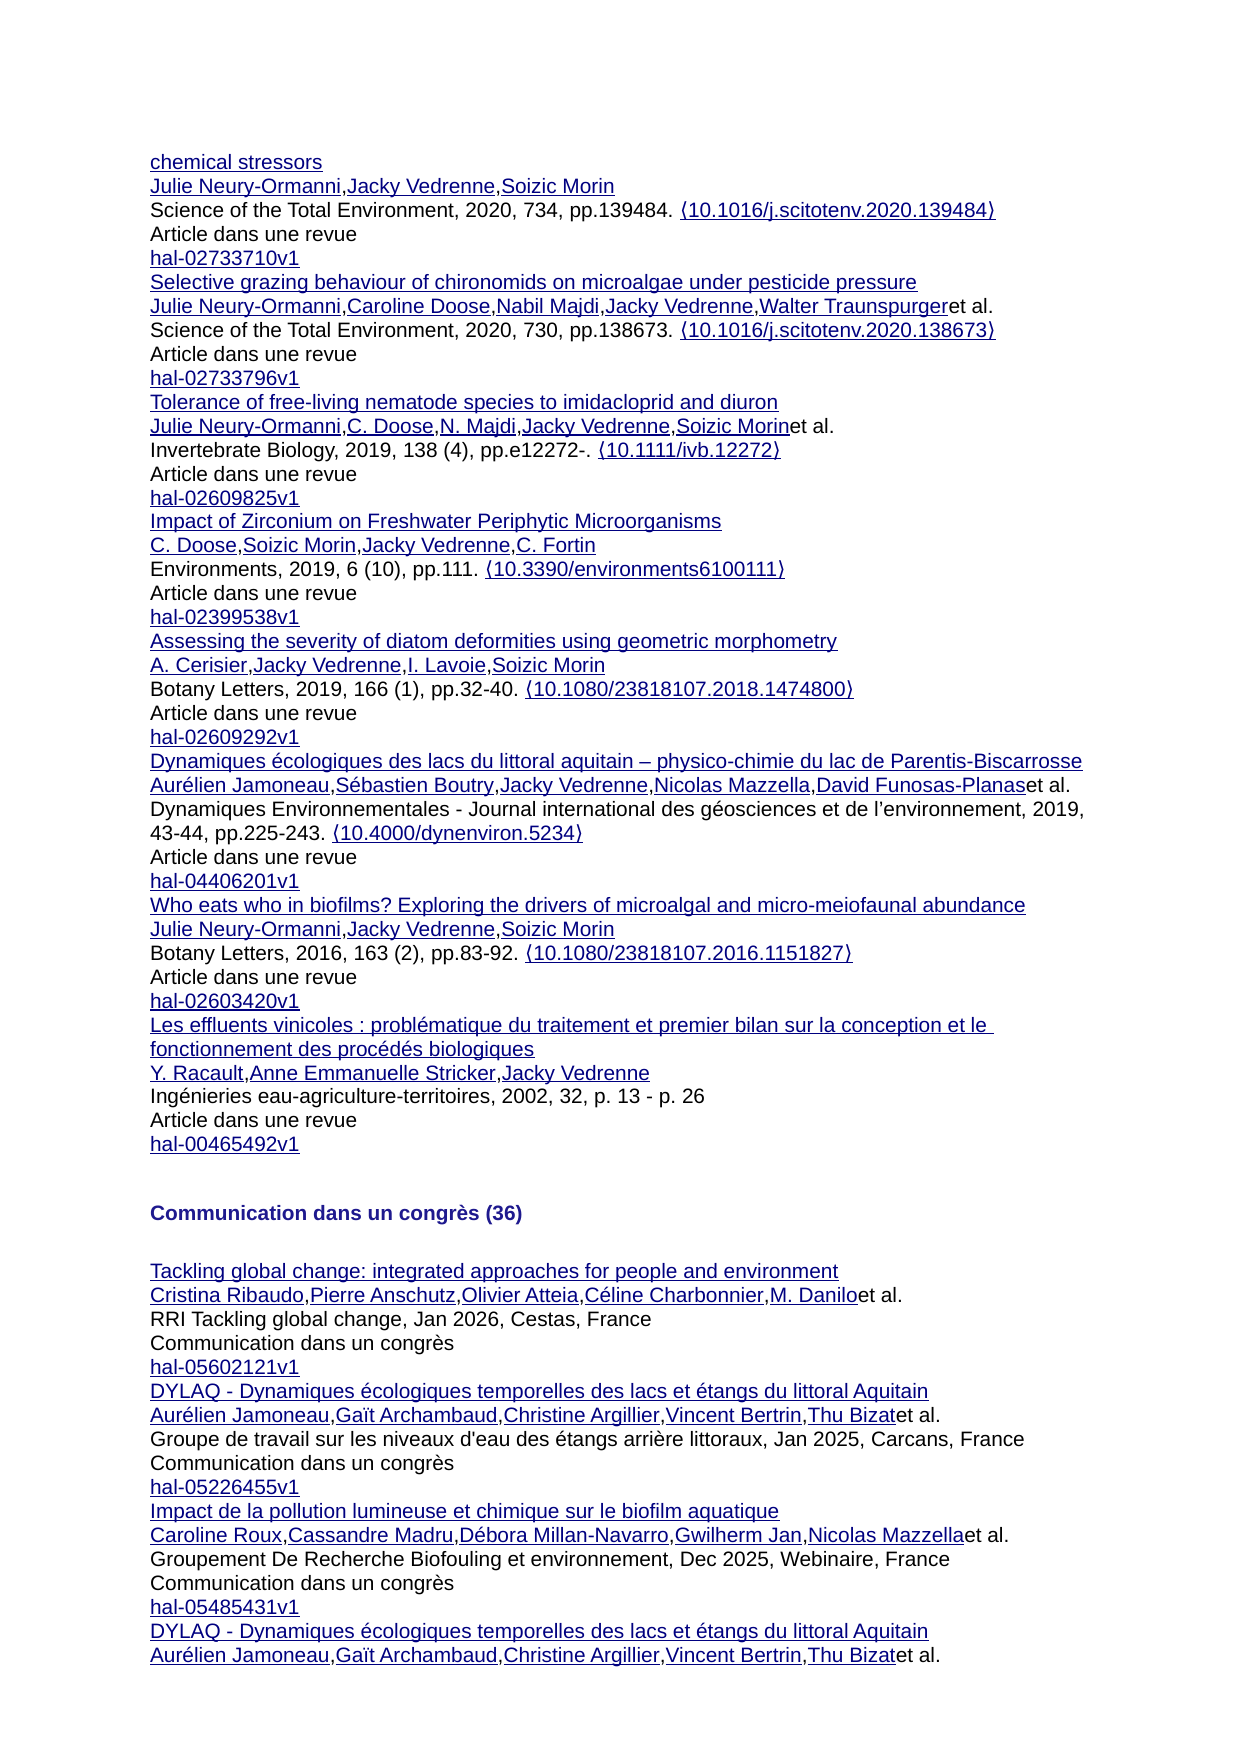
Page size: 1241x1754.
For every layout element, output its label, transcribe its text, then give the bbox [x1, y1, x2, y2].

subtitle Communication dans un congrès (36) [150, 1201, 1090, 1225]
table_cell Tolerance of free-living nematode species to imidacloprid and diuron Julie Neury-Ormanni,C. Doose,N. Majdi,Jacky Vedrenne,Soizic Morinet al. Invertebrate Biology, 2019, 138 (4), pp.e12272-. ⟨10.1111/ivb.12272⟩ Article dans une revue hal-02609825v1 [150, 390, 1090, 509]
table_cell DYLAQ - Dynamiques écologiques temporelles des lacs et étangs du littoral Aquitain Aurélien Jamoneau,Gaït Archambaud,Christine Argillier,Vincent Bertrin,Thu Bizatet al. Groupe de travail sur les niveaux d'eau des étangs arrière littoraux, Jan 2025, Carcans, France Communication dans un congrès hal-05226455v1 [150, 1379, 1090, 1499]
table_cell DYLAQ - Dynamiques écologiques temporelles des lacs et étangs du littoral Aquitain Aurélien Jamoneau,Gaït Archambaud,Christine Argillier,Vincent Bertrin,Thu Bizatet al. [150, 1619, 1090, 1667]
table_cell Les effluents vinicoles : problématique du traitement et premier bilan sur la conception et le fonctionnement des procédés biologiques Y. Racault,Anne Emmanuelle Stricker,Jacky Vedrenne Ingénieries eau-agriculture-territoires, 2002, 32, p. 13 - p. 26 Article dans une revue hal-00465492v1 [150, 1013, 1090, 1156]
table_cell Who eats who in biofilms? Exploring the drivers of microalgal and micro-meiofaunal abundance Julie Neury-Ormanni,Jacky Vedrenne,Soizic Morin Botany Letters, 2016, 163 (2), pp.83-92. ⟨10.1080/23818107.2016.1151827⟩ Article dans une revue hal-02603420v1 [150, 893, 1090, 1012]
table_cell Dynamiques écologiques des lacs du littoral aquitain – physico-chimie du lac de Parentis-Biscarrosse Aurélien Jamoneau,Sébastien Boutry,Jacky Vedrenne,Nicolas Mazzella,David Funosas-Planaset al. Dynamiques Environnementales - Journal international des géosciences et de l’environnement, 2019, 43-44, pp.225-243. ⟨10.4000/dynenviron.5234⟩ Article dans une revue hal-04406201v1 [150, 749, 1090, 893]
table_header Tackling global change: integrated approaches for people and environment Cristina Ribaudo,Pierre Anschutz,Olivier Atteia,Céline Charbonnier,M. Daniloet al. RRI Tackling global change, Jan 2026, Cestas, France Communication dans un congrès hal-05602121v1 [150, 1259, 1090, 1379]
table_cell Impact of Zirconium on Freshwater Periphytic Microorganisms C. Doose,Soizic Morin,Jacky Vedrenne,C. Fortin Environments, 2019, 6 (10), pp.111. ⟨10.3390/environments6100111⟩ Article dans une revue hal-02399538v1 [150, 509, 1090, 629]
table_cell Selective grazing behaviour of chironomids on microalgae under pesticide pressure Julie Neury-Ormanni,Caroline Doose,Nabil Majdi,Jacky Vedrenne,Walter Traunspurgeret al. Science of the Total Environment, 2020, 730, pp.138673. ⟨10.1016/j.scitotenv.2020.138673⟩ Article dans une revue hal-02733796v1 [150, 270, 1090, 389]
table_cell Assessing the severity of diatom deformities using geometric morphometry A. Cerisier,Jacky Vedrenne,I. Lavoie,Soizic Morin Botany Letters, 2019, 166 (1), pp.32-40. ⟨10.1080/23818107.2018.1474800⟩ Article dans une revue hal-02609292v1 [150, 629, 1090, 749]
table_cell chemical stressors Julie Neury-Ormanni,Jacky Vedrenne,Soizic Morin Science of the Total Environment, 2020, 734, pp.139484. ⟨10.1016/j.scitotenv.2020.139484⟩ Article dans une revue hal-02733710v1 [150, 150, 1090, 270]
table_cell Impact de la pollution lumineuse et chimique sur le biofilm aquatique Caroline Roux,Cassandre Madru,Débora Millan-Navarro,Gwilherm Jan,Nicolas Mazzellaet al. Groupement De Recherche Biofouling et environnement, Dec 2025, Webinaire, France Communication dans un congrès hal-05485431v1 [150, 1499, 1090, 1619]
